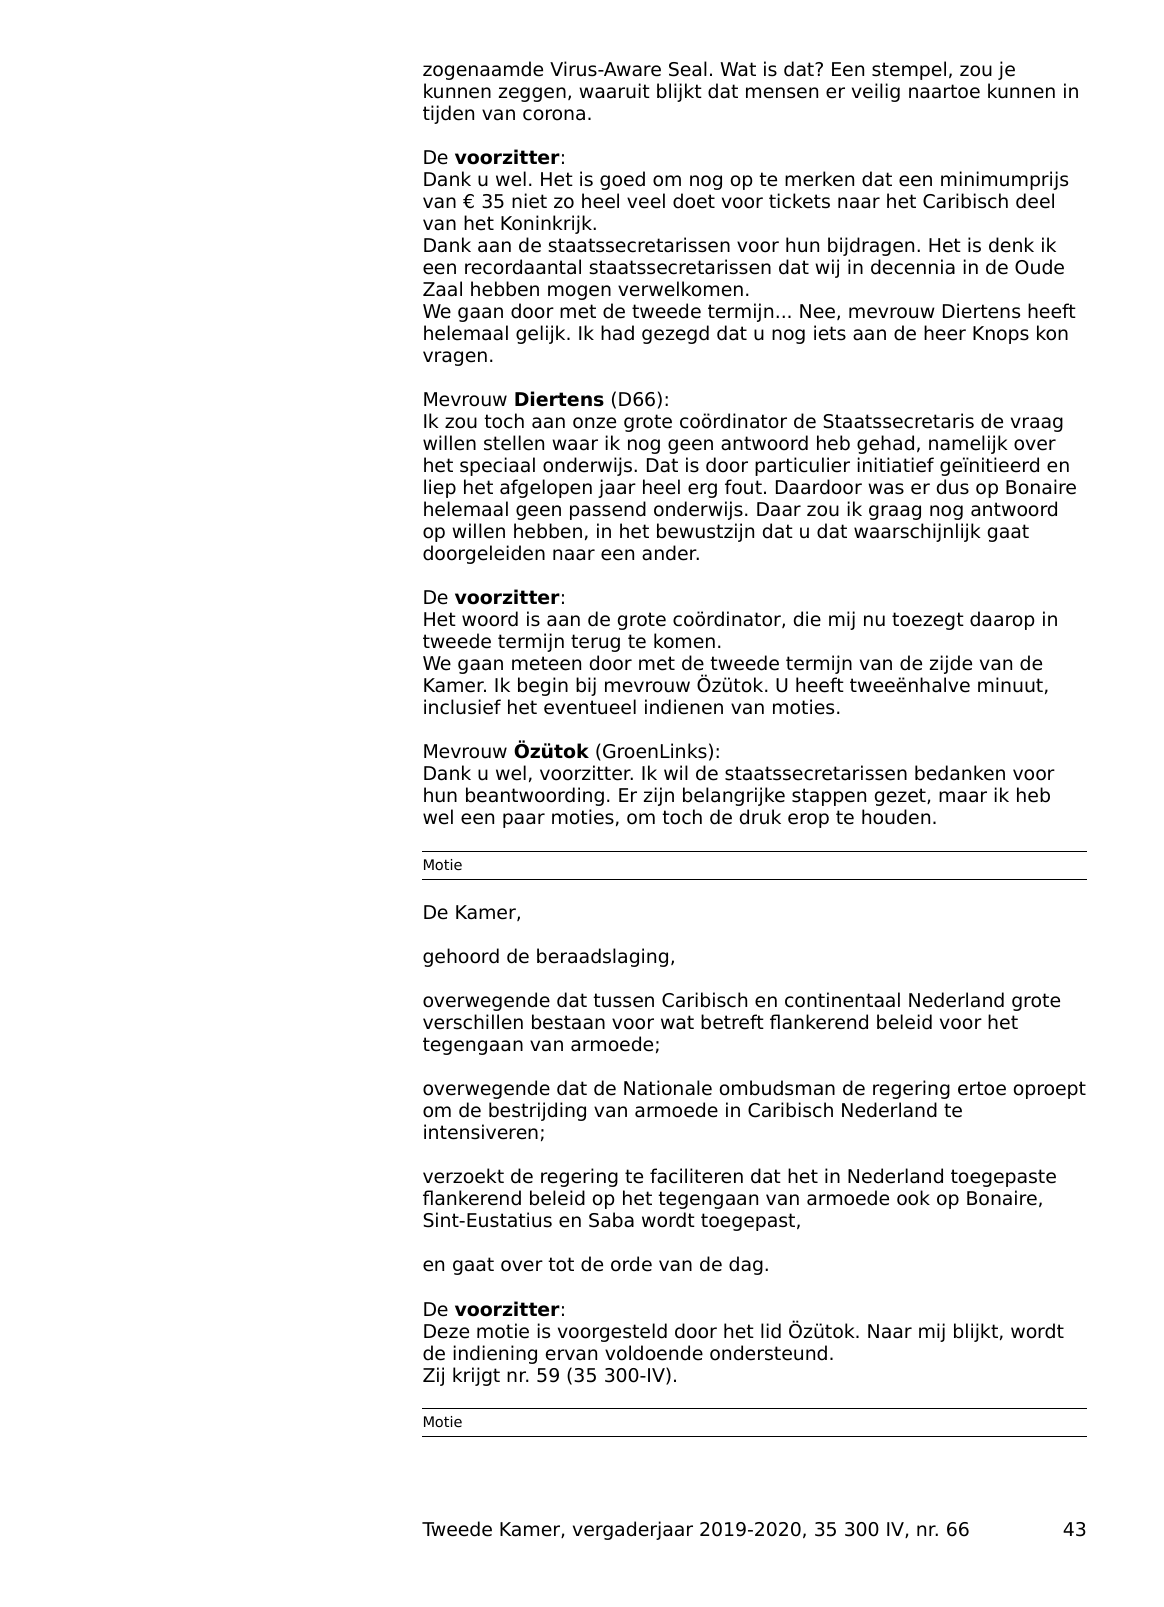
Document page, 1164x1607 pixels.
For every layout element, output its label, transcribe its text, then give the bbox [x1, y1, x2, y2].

text en gaat over tot de orde van de dag. [422, 1254, 1087, 1276]
text De voorzitter: [422, 1298, 1087, 1321]
table_header Motie [422, 1409, 1087, 1436]
text Dank u wel, voorzitter. Ik wil de staatssecretarissen bedanken voor hun beantwoording. Er zijn belangrijke stappen gezet, maar ik heb wel een paar moties, om toch de druk erop te houden. [422, 763, 1087, 829]
text Ik zou toch aan onze grote coördinator de Staatssecretaris de vraag willen stellen waar ik nog geen antwoord heb gehad, namelijk over het speciaal onderwijs. Dat is door particulier initiatief geïnitieerd en liep het afgelopen jaar heel erg fout. Daardoor was er dus op Bonaire helemaal geen passend onderwijs. Daar zou ik graag nog antwoord op willen hebben, in het bewustzijn dat u dat waarschijnlijk gaat doorgeleiden naar een ander. [422, 411, 1087, 565]
text Deze motie is voorgesteld door het lid Özütok. Naar mij blijkt, wordt de indiening ervan voldoende ondersteund. [422, 1321, 1087, 1364]
table_header Motie [422, 852, 1087, 878]
text verzoekt de regering te faciliteren dat het in Nederland toegepaste flankerend beleid op het tegengaan van armoede ook op Bonaire, Sint-Eustatius en Saba wordt toegepast, [422, 1166, 1087, 1232]
text We gaan door met de tweede termijn... Nee, mevrouw Diertens heeft helemaal gelijk. Ik had gezegd dat u nog iets aan de heer Knops kon vragen. [422, 301, 1087, 367]
text Mevrouw Özütok (GroenLinks): [422, 741, 1087, 763]
text De voorzitter: [422, 147, 1087, 169]
text overwegende dat de Nationale ombudsman de regering ertoe oproept om de bestrijding van armoede in Caribisch Nederland te intensiveren; [422, 1078, 1087, 1144]
text Dank u wel. Het is goed om nog op te merken dat een minimumprijs van € 35 niet zo heel veel doet voor tickets naar het Caribisch deel van het Koninkrijk. [422, 169, 1087, 235]
text Mevrouw Diertens (D66): [422, 389, 1087, 411]
text Dank aan de staatssecretarissen voor hun bijdragen. Het is denk ik een recordaantal staatssecretarissen dat wij in decennia in de Oude Zaal hebben mogen verwelkomen. [422, 235, 1087, 301]
text overwegende dat tussen Caribisch en continentaal Nederland grote verschillen bestaan voor wat betreft flankerend beleid voor het tegengaan van armoede; [422, 990, 1087, 1056]
text Zij krijgt nr. 59 (35 300-IV). [422, 1364, 1087, 1386]
text De Kamer, [422, 902, 1087, 924]
text Het woord is aan de grote coördinator, die mij nu toezegt daarop in tweede termijn terug te komen. [422, 609, 1087, 653]
text zogenaamde Virus-Aware Seal. Wat is dat? Een stempel, zou je kunnen zeggen, waaruit blijkt dat mensen er veilig naartoe kunnen in tijden van corona. [422, 59, 1087, 125]
text We gaan meteen door met de tweede termijn van de zijde van de Kamer. Ik begin bij mevrouw Özütok. U heeft tweeënhalve minuut, inclusief het eventueel indienen van moties. [422, 653, 1087, 719]
text gehoord de beraadslaging, [422, 946, 1087, 968]
text De voorzitter: [422, 587, 1087, 609]
